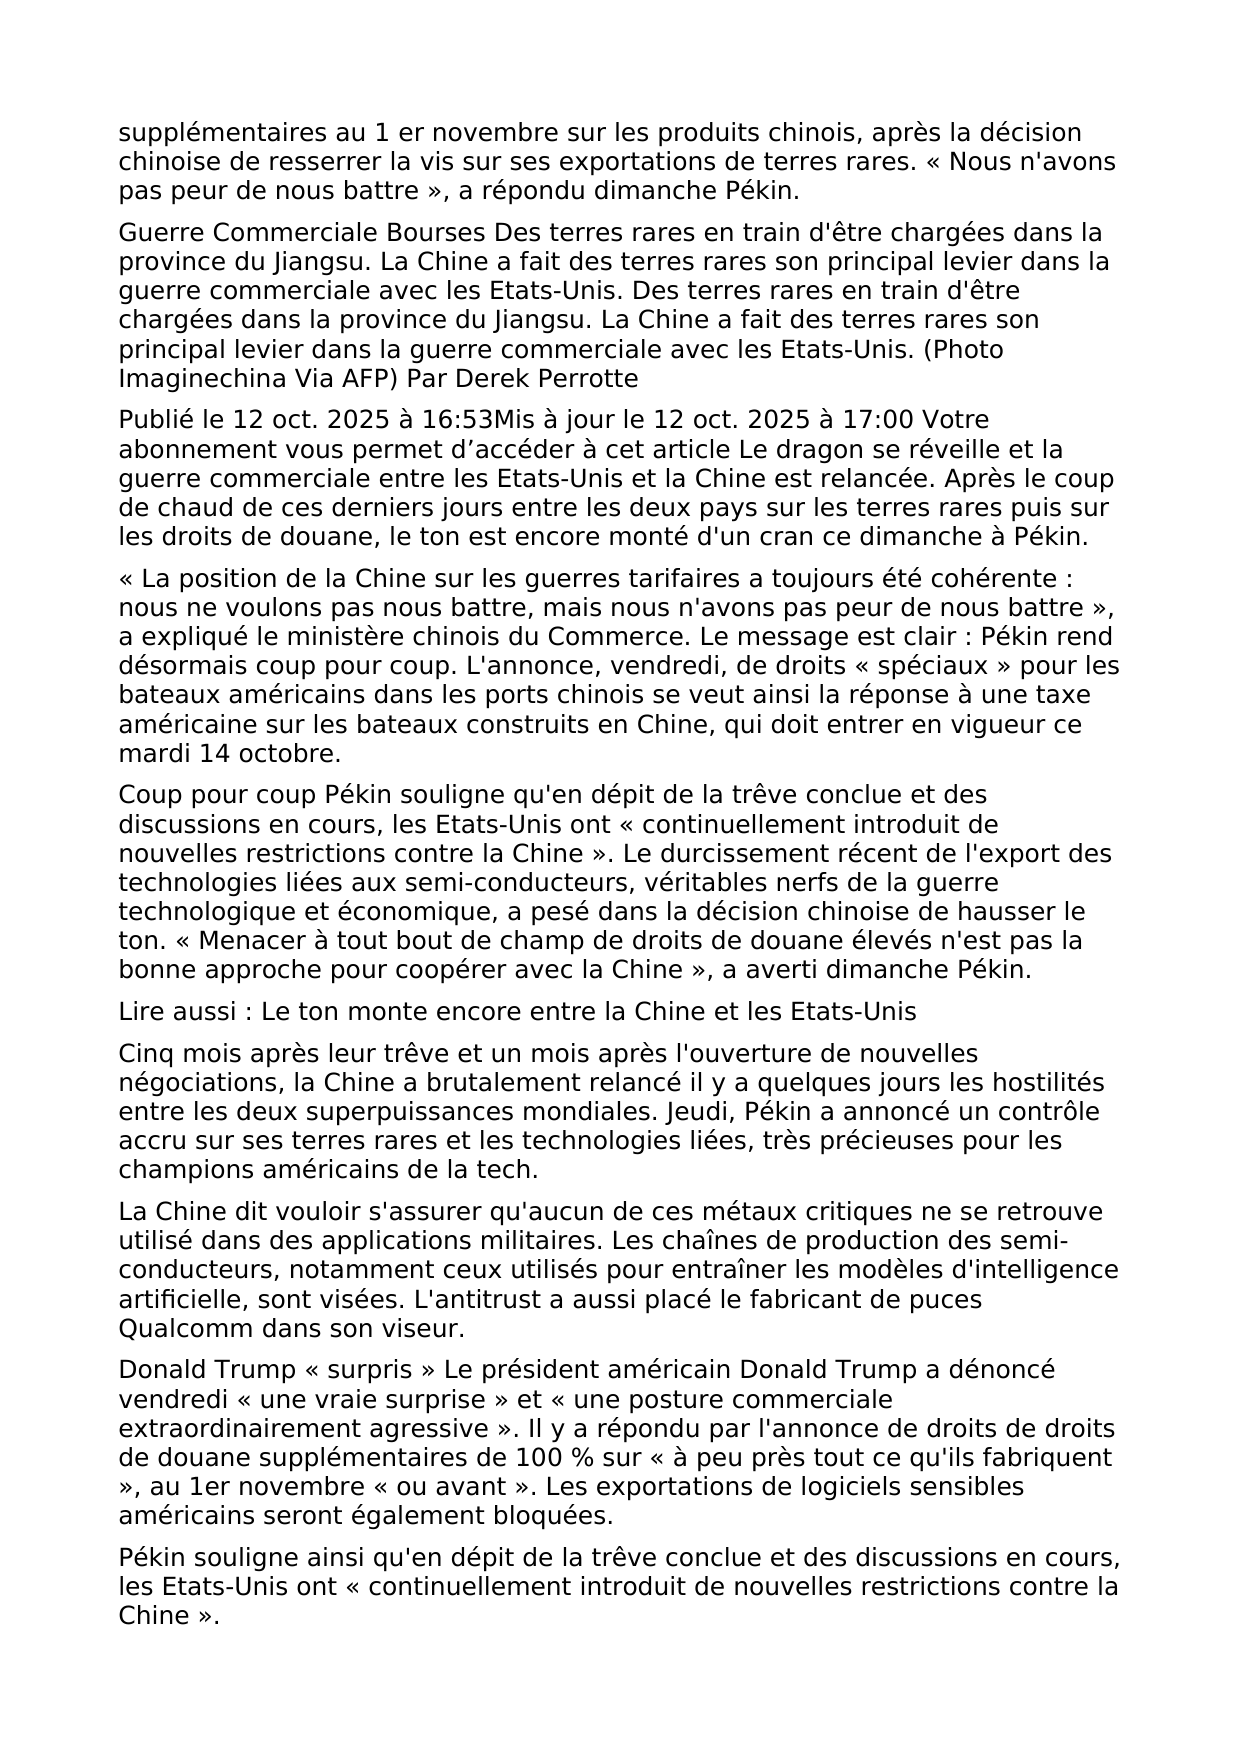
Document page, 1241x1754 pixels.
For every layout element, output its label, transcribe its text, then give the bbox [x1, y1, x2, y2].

text Cinq mois après leur trêve et un mois après l'ouverture de nouvelles négociations, la Chine a brutalement relancé il y a quelques jours les hostilités entre les deux superpuissances mondiales. Jeudi, Pékin a annoncé un contrôle accru sur ses terres rares et les technologies liées, très précieuses pour les champions américains de la tech. [118, 1039, 1122, 1185]
text Donald Trump « surpris » Le président américain Donald Trump a dénoncé vendredi « une vraie surprise » et « une posture commerciale extraordinairement agressive ». Il y a répondu par l'annonce de droits de droits de douane supplémentaires de 100 % sur « à peu près tout ce qu'ils fabriquent », au 1er novembre « ou avant ». Les exportations de logiciels sensibles américains seront également bloquées. [118, 1356, 1122, 1531]
text Guerre Commerciale Bourses Des terres rares en train d'être chargées dans la province du Jiangsu. La Chine a fait des terres rares son principal levier dans la guerre commerciale avec les Etats-Unis. Des terres rares en train d'être chargées dans la province du Jiangsu. La Chine a fait des terres rares son principal levier dans la guerre commerciale avec les Etats-Unis. (Photo Imaginechina Via AFP) Par Derek Perrotte [118, 218, 1122, 393]
text La Chine dit vouloir s'assurer qu'aucun de ces métaux critiques ne se retrouve utilisé dans des applications militaires. Les chaînes de production des semi-conducteurs, notamment ceux utilisés pour entraîner les modèles d'intelligence artificielle, sont visées. L'antitrust a aussi placé le fabricant de puces Qualcomm dans son viseur. [118, 1197, 1122, 1343]
text Publié le 12 oct. 2025 à 16:53Mis à jour le 12 oct. 2025 à 17:00 Votre abonnement vous permet d’accéder à cet article Le dragon se réveille et la guerre commerciale entre les Etats-Unis et la Chine est relancée. Après le coup de chaud de ces derniers jours entre les deux pays sur les terres rares puis sur les droits de douane, le ton est encore monté d'un cran ce dimanche à Pékin. [118, 406, 1122, 551]
text Coup pour coup Pékin souligne qu'en dépit de la trêve conclue et des discussions en cours, les Etats-Unis ont « continuellement introduit de nouvelles restrictions contre la Chine ». Le durcissement récent de l'export des technologies liées aux semi-conducteurs, véritables nerfs de la guerre technologique et économique, a pesé dans la décision chinoise de hausser le ton. « Menacer à tout bout de champ de droits de douane élevés n'est pas la bonne approche pour coopérer avec la Chine », a averti dimanche Pékin. [118, 781, 1122, 985]
text Lire aussi : Le ton monte encore entre la Chine et les Etats-Unis [118, 997, 1122, 1026]
text « La position de la Chine sur les guerres tarifaires a toujours été cohérente : nous ne voulons pas nous battre, mais nous n'avons pas peur de nous battre », a expliqué le ministère chinois du Commerce. Le message est clair : Pékin rend désormais coup pour coup. L'annonce, vendredi, de droits « spéciaux » pour les bateaux américains dans les ports chinois se veut ainsi la réponse à une taxe américaine sur les bateaux construits en Chine, qui doit entrer en vigueur ce mardi 14 octobre. [118, 564, 1122, 768]
text Pékin souligne ainsi qu'en dépit de la trêve conclue et des discussions en cours, les Etats-Unis ont « continuellement introduit de nouvelles restrictions contre la Chine ». [118, 1543, 1122, 1631]
text supplémentaires au 1 er novembre sur les produits chinois, après la décision chinoise de resserrer la vis sur ses exportations de terres rares. « Nous n'avons pas peur de nous battre », a répondu dimanche Pékin. [118, 118, 1122, 206]
